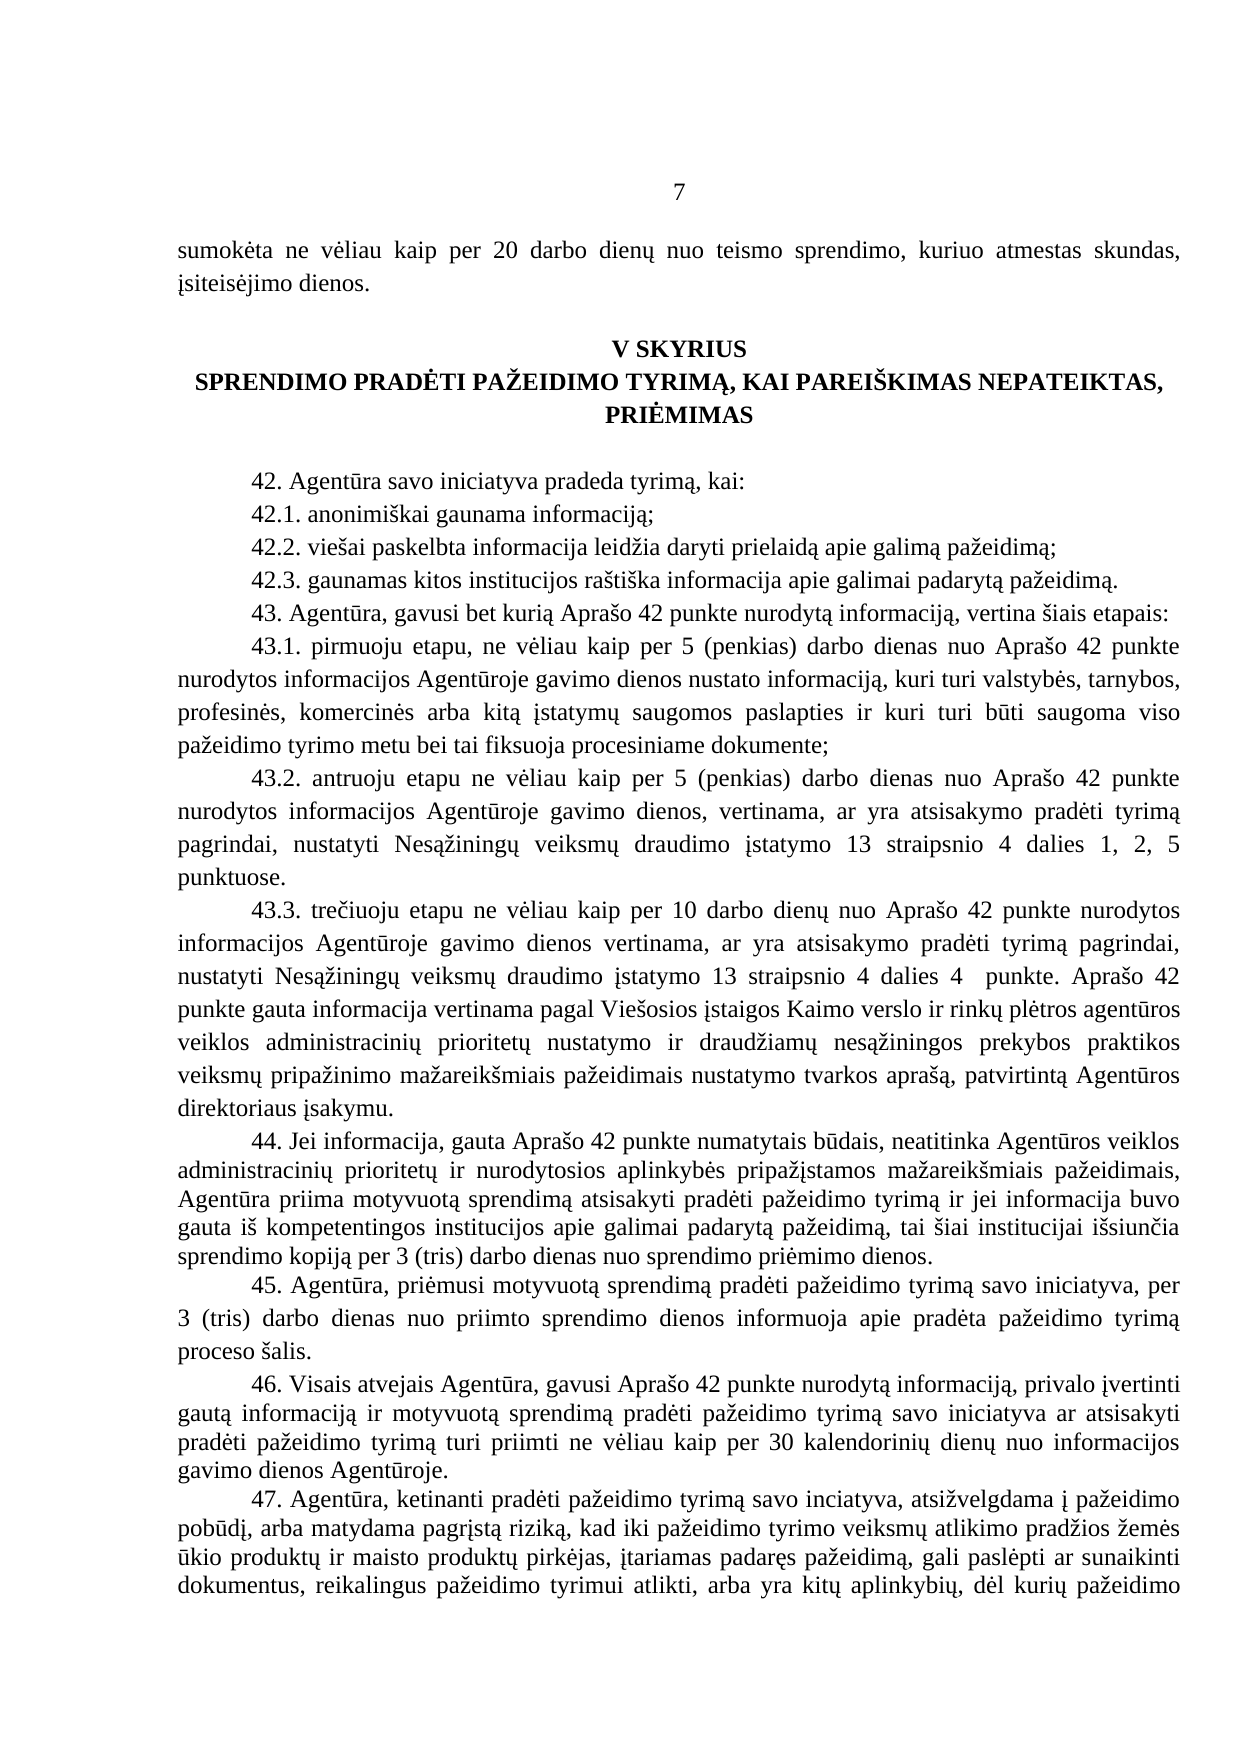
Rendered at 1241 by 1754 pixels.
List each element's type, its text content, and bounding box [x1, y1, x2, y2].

text 43.2. antruoju etapu ne vėliau kaip per 5 (penkias) darbo dienas nuo Aprašo 42 punkte nurodytos informacijos Agentūroje gavimo dienos, vertinama, ar yra atsisakymo pradėti tyrimą pagrindai, nustatyti Nesąžiningų veiksmų draudimo įstatymo 13 straipsnio 4 dalies 1, 2, 5 punktuose. [177, 763, 1181, 891]
text 42.1. anonimiškai gaunama informaciją; [177, 499, 1181, 528]
text 43.3. trečiuoju etapu ne vėliau kaip per 10 darbo dienų nuo Aprašo 42 punkte nurodytos informacijos Agentūroje gavimo dienos vertinama, ar yra atsisakymo pradėti tyrimą pagrindai, nustatyti Nesąžiningų veiksmų draudimo įstatymo 13 straipsnio 4 dalies 4 punkte. Aprašo 42 punkte gauta informacija vertinama pagal Viešosios įstaigos Kaimo verslo ir rinkų plėtros agentūros veiklos administracinių prioritetų nustatymo ir draudžiamų nesąžiningos prekybos praktikos veiksmų pripažinimo mažareikšmiais pažeidimais nustatymo tvarkos aprašą, patvirtintą Agentūros direktoriaus įsakymu. [177, 895, 1181, 1122]
text 42. Agentūra savo iniciatyva pradeda tyrimą, kai: [177, 466, 1181, 494]
text 45. Agentūra, priėmusi motyvuotą sprendimą pradėti pažeidimo tyrimą savo iniciatyva, per 3 (tris) darbo dienas nuo priimto sprendimo dienos informuoja apie pradėta pažeidimo tyrimą proceso šalis. [177, 1270, 1181, 1365]
text 47. Agentūra, ketinanti pradėti pažeidimo tyrimą savo inciatyva, atsižvelgdama į pažeidimo pobūdį, arba matydama pagrįstą riziką, kad iki pažeidimo tyrimo veiksmų atlikimo pradžios žemės ūkio produktų ir maisto produktų pirkėjas, įtariamas padaręs pažeidimą, gali paslėpti ar sunaikinti dokumentus, reikalingus pažeidimo tyrimui atlikti, arba yra kitų aplinkybių, dėl kurių pažeidimo [177, 1484, 1181, 1599]
text SPRENDIMO PRADĖTI PAŽEIDIMO TYRIMĄ, KAI PAREIŠKIMAS NEPATEIKTAS, PRIĖMIMAS [177, 367, 1181, 428]
text 43. Agentūra, gavusi bet kurią Aprašo 42 punkte nurodytą informaciją, vertina šiais etapais: [177, 598, 1181, 627]
text V SKYRIUS [177, 334, 1181, 362]
text 43.1. pirmuoju etapu, ne vėliau kaip per 5 (penkias) darbo dienas nuo Aprašo 42 punkte nurodytos informacijos Agentūroje gavimo dienos nustato informaciją, kuri turi valstybės, tarnybos, profesinės, komercinės arba kitą įstatymų saugomos paslapties ir kuri turi būti saugoma viso pažeidimo tyrimo metu bei tai fiksuoja procesiniame dokumente; [177, 631, 1181, 759]
text 42.2. viešai paskelbta informacija leidžia daryti prielaidą apie galimą pažeidimą; [177, 532, 1181, 561]
text 42.3. gaunamas kitos institucijos raštiška informacija apie galimai padarytą pažeidimą. [177, 565, 1181, 594]
text 46. Visais atvejais Agentūra, gavusi Aprašo 42 punkte nurodytą informaciją, privalo įvertinti gautą informaciją ir motyvuotą sprendimą pradėti pažeidimo tyrimą savo iniciatyva ar atsisakyti pradėti pažeidimo tyrimą turi priimti ne vėliau kaip per 30 kalendorinių dienų nuo informacijos gavimo dienos Agentūroje. [177, 1369, 1181, 1484]
text sumokėta ne vėliau kaip per 20 darbo dienų nuo teismo sprendimo, kuriuo atmestas skundas, įsiteisėjimo dienos. [177, 235, 1181, 296]
text 44. Jei informacija, gauta Aprašo 42 punkte numatytais būdais, neatitinka Agentūros veiklos administracinių prioritetų ir nurodytosios aplinkybės pripažįstamos mažareikšmiais pažeidimais, Agentūra priima motyvuotą sprendimą atsisakyti pradėti pažeidimo tyrimą ir jei informacija buvo gauta iš kompetentingos institucijos apie galimai padarytą pažeidimą, tai šiai institucijai išsiunčia sprendimo kopiją per 3 (tris) darbo dienas nuo sprendimo priėmimo dienos. [177, 1126, 1181, 1270]
